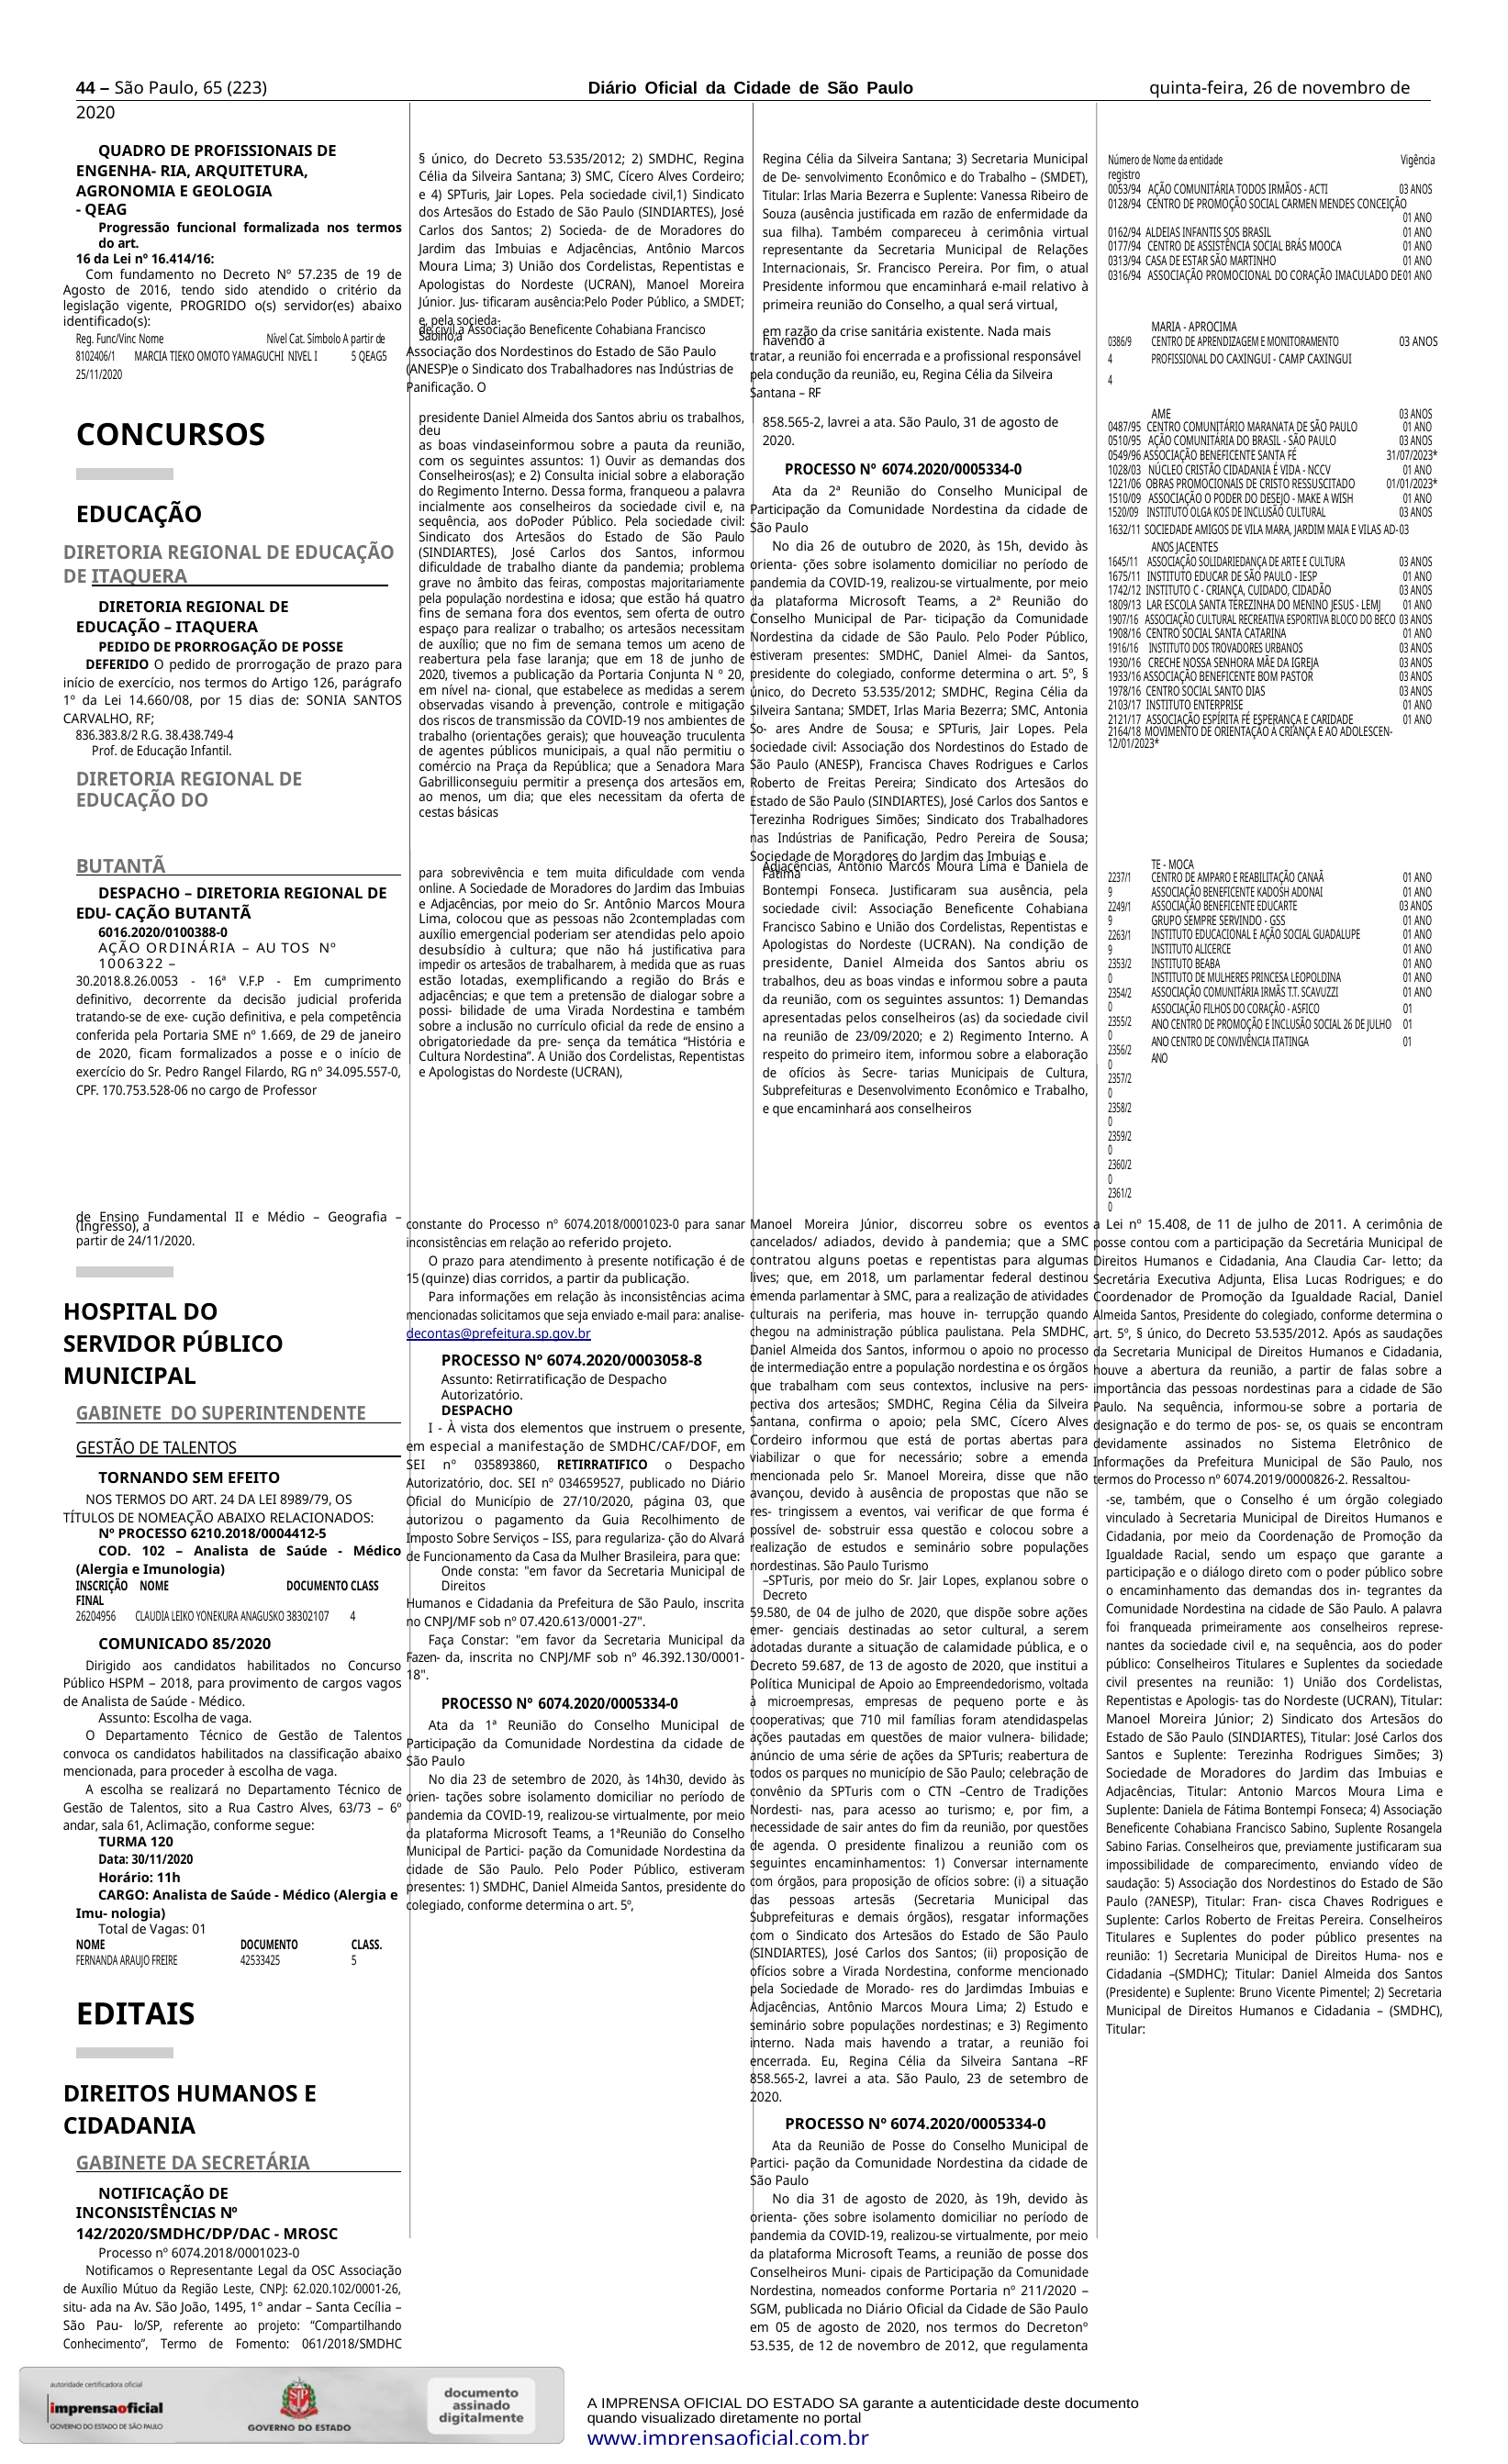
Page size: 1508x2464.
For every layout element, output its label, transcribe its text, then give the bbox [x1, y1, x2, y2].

text Bontempi Fonseca. Justificaram sua ausência, pela sociedade civil: Associação Beneficente Cohabiana Francisco Sabino e União dos Cordelistas, Repentistas e Apologistas do Nordeste (UCRAN). Na condição de presidente, Daniel Almeida dos Santos abriu os trabalhos, deu as boas vindas e informou sobre a pauta da reunião, com os seguintes assuntos: 1) Demandas apresentadas pelos conselheiros (as) da sociedade civil na reunião de 23/09/2020; e 2) Regimento Interno. A respeito do primeiro item, informou sobre a elaboração de ofícios às Secre- tarias Municipais de Cultura, Subprefeituras e Desenvolvimento Econômico e Trabalho, e que encaminhará aos conselheiros [763, 880, 1089, 1118]
text 1028/03 NÚCLEO CRISTÃO CIDADANIA É VIDA - NCCV 01 ANO [1108, 463, 1443, 477]
text 1510/09 ASSOCIAÇÃO O PODER DO DESEJO - MAKE A WISH 01 ANO [1108, 492, 1443, 506]
text 836.383.8/2 R.G. 38.438.749-4 [63, 728, 233, 742]
subtitle Progressão funcional formalizada nos termos do art. [98, 220, 402, 251]
text de Ensino Fundamental II e Médio – Geografia – (Ingresso), a [76, 1215, 402, 1233]
text GRUPO SEMPRE SERVINDO - GSS 01 ANO [1151, 914, 1443, 928]
text INSTITUTO DE MULHERES PRINCESA LEOPOLDINA 01 ANO [1151, 971, 1443, 986]
text 16 da Lei nº 16.414/16: [76, 251, 402, 267]
text 2361/20 [1108, 1187, 1135, 1215]
subtitle TORNANDO SEM EFEITO [98, 1467, 402, 1488]
text 0487/95 CENTRO COMUNITÁRIO MARANATA DE SÃO PAULO 01 ANO [1108, 420, 1443, 434]
text ASSOCIAÇÃO FILHOS DO CORAÇÃO - ASFICO 01 ANO CENTRO DE PROMOÇÃO E INCLUSÃO SOCIAL 26 DE JULHO 01 ANO CENTRO DE CONVIVÊNCIA ITATINGA 01 ANO [1151, 1000, 1430, 1066]
text A escolha se realizará no Departamento Técnico de Gestão de Talentos, sito a Rua Castro Alves, 63/73 – 6º andar, sala 61, Aclimação, conforme segue: [63, 1780, 402, 1834]
text tratar, a reunião foi encerrada e a profissional responsável pela condução da reunião, eu, Regina Célia da Silveira Santana – RF [754, 347, 1089, 402]
subtitle 6016.2020/0100388-0 [98, 925, 402, 941]
text INSTITUTO ALICERCE 01 ANO [1151, 942, 1443, 957]
text 1907/16 ASSOCIAÇÃO CULTURAL RECREATIVA ESPORTIVA BLOCO DO BECO 03 ANOS [1108, 613, 1443, 627]
text 0162/94 ALDEIAS INFANTIS SOS BRASIL 01 ANO [1108, 226, 1443, 240]
text 1645/11 ASSOCIAÇÃO SOLIDARIEDANÇA DE ARTE E CULTURA 03 ANOS [1108, 556, 1443, 570]
text COD. 102 – Analista de Saúde - Médico (Alergia e Imunologia) [76, 1542, 401, 1578]
text Para informações em relação às inconsistências acima mencionadas solicitamos que seja enviado e-mail para: analise- decontas@prefeitura.sp.gov.br [411, 1288, 745, 1342]
text 0549/96 ASSOCIAÇÃO BENEFICENTE SANTA FÉ 31/07/2023* [1108, 449, 1443, 463]
text 2356/20 [1108, 1043, 1135, 1072]
text 1978/16 CENTRO SOCIAL SANTO DIAS 03 ANOS [1108, 685, 1443, 698]
subtitle PROCESSO Nº 6074.2020/0005334-0 [785, 458, 1089, 479]
text de civil,a Associação Beneficente Cohabiana Francisco Sabino,a [419, 329, 744, 342]
subtitle EDUCAÇÃO [76, 498, 402, 530]
text 2263/19 [1108, 929, 1135, 957]
text FERNANDA ARAUJO FREIRE 42533425 5 [76, 1953, 402, 1968]
subtitle GABINETE DA SECRETÁRIA [76, 2149, 402, 2175]
text Com fundamento no Decreto Nº 57.235 de 19 de Agosto de 2016, tendo sido atendido o critério da legislação vigente, PROGRIDO o(s) servidor(es) abaixo identificado(s): [63, 267, 402, 329]
subtitle DIRETORIA REGIONAL DE EDUCAÇÃO DO [76, 769, 402, 811]
text 59.580, de 04 de julho de 2020, que dispõe sobre ações emer- genciais destinadas ao setor cultural, a serem adotadas durante a situação de calamidade pública, e o Decreto 59.687, de 13 de agosto de 2020, que institui a Política Municipal de Apoio ao Empreendedorismo, voltada à microempresas, empresas de pequeno porte e às cooperativas; que 710 mil famílias foram atendidaspelas ações pautadas em questões de maior vulnera- bilidade; anúncio de uma série de ações da SPTuris; reabertura de todos os parques no município de São Paulo; celebração de convênio da SPTuris com o CTN –Centro de Tradições Nordesti- nas, para acesso ao turismo; e, por fim, a necessidade de sair antes do fim da reunião, por questões de agenda. O presidente finalizou a reunião com os seguintes encaminhamentos: 1) Conversar internamente com órgãos, para proposição de ofícios sobre: (i) a situação das pessoas artesãs (Secretaria Municipal das Subprefeituras e demais órgãos), resgatar informações com o Sindicato dos Artesãos do Estado de São Paulo (SINDIARTES), José Carlos dos Santos; (ii) proposição de ofícios sobre a Virada Nordestina, conforme mencionado pela Sociedade de Morado- res do Jardimdas Imbuias e Adjacências, Antônio Marcos Moura Lima; 2) Estudo e seminário sobre populações nordestinas; e 3) Regimento interno. Nada mais havendo a tratar, a reunião foi encerrada. Eu, Regina Célia da Silveira Santana –RF 858.565-2, lavrei a ata. São Paulo, 23 de setembro de 2020. [754, 1602, 1089, 2106]
text para sobrevivência e tem muita dificuldade com venda online. A Sociedade de Moradores do Jardim das Imbuias e Adjacências, por meio do Sr. Antônio Marcos Moura Lima, colocou que as pessoas não 2contempladas com auxílio emergencial poderiam ser atendidas pelo apoio desubsídio à cultura; que não há justificativa para impedir os artesãos de trabalharem, à medida que as ruas estão lotadas, exemplificando a região do Brás e adjacências; e que tem a pretensão de dialogar sobre a possi- bilidade de uma Virada Nordestina e também sobre a inclusão no currículo oficial da rede de ensino a obrigatoriedade da pre- sença da temática “História e Cultura Nordestina”. A União dos Cordelistas, Repentistas e Apologistas do Nordeste (UCRAN), [419, 865, 745, 1080]
text 30.2018.8.26.0053 - 16ª V.F.P - Em cumprimento definitivo, decorrente da decisão judicial proferida tratando-se de exe- cução definitiva, e pela competência conferida pela Portaria SME nº 1.669, de 29 de janeiro de 2020, ficam formalizados a posse e o início de exercício do Sr. Pedro Rangel Filardo, RG nº 34.095.557-0, CPF. 170.753.528-06 no cargo de Professor [76, 971, 402, 1099]
text 2357/20 [1108, 1072, 1135, 1100]
subtitle PEDIDO DE PRORROGAÇÃO DE POSSE [98, 640, 402, 654]
text 1916/16 INSTITUTO DOS TROVADORES URBANOS 03 ANOS [1108, 641, 1443, 655]
text No dia 26 de outubro de 2020, às 15h, devido às orienta- ções sobre isolamento domiciliar no período de pandemia da COVID-19, realizou-se virtualmente, por meio da plataforma Microsoft Teams, a 2ª Reunião do Conselho Municipal de Par- ticipação da Comunidade Nordestina da cidade de São Paulo. Pelo Poder Público, estiveram presentes: SMDHC, Daniel Almei- da Santos, presidente do colegiado, conforme determina o art. 5º, § único, do Decreto 53.535/2012; SMDHC, Regina Célia da Silveira Santana; SMDET, Irlas Maria Bezerra; SMC, Antonia So- ares Andre de Sousa; e SPTuris, Jair Lopes. Pela sociedade civil: Associação dos Nordestinos do Estado de São Paulo (ANESP), Francisca Chaves Rodrigues e Carlos Roberto de Freitas Pereira; Sindicato dos Artesãos do Estado de São Paulo (SINDIARTES), José Carlos dos Santos e Terezinha Rodrigues Simões; Sindicato dos Trabalhadores nas Indústrias de Panificação, Pedro Pereira de Sousa; Sociedade de Moradores do Jardim das Imbuias e [754, 536, 1089, 865]
text Onde consta: "em favor da Secretaria Municipal de Direitos [441, 1565, 745, 1594]
subtitle DIREITOS HUMANOS E CIDADANIA [63, 2077, 330, 2140]
subtitle BUTANTÃ [76, 865, 402, 875]
text Faça Constar: "em favor da Secretaria Municipal da Fazen- da, inscrita no CNPJ/MF sob nº 46.392.130/0001-18". [411, 1630, 744, 1684]
subtitle QUADRO DE PROFISSIONAIS DE ENGENHA- RIA, ARQUITETURA, AGRONOMIA E GEOLOGIA [76, 140, 386, 201]
text 0177/94 CENTRO DE ASSISTÊNCIA SOCIAL BRÁS MOOCA 01 ANO [1108, 240, 1443, 254]
text ASSOCIAÇÃO BENEFICENTE KADOSH ADONAI 01 ANO [1151, 885, 1443, 899]
text Notificamos o Representante Legal da OSC Associação de Auxílio Mútuo da Região Leste, CNPJ: 62.020.102/0001-26, situ- ada na Av. São João, 1495, 1° andar – Santa Cecília – São Pau- lo/SP, referente ao projeto: “Compartilhando Conhecimento”, Termo de Fomento: 061/2018/SMDHC constante do Processo nº 6074.2018/0001023-0 para sanar inconsistências em relação ao referido projeto. [411, 1215, 745, 1251]
text O prazo para atendimento à presente notificação é de 15 (quinze) dias corridos, a partir da publicação. [411, 1251, 744, 1288]
text Assunto: Escolha de vaga. [98, 1711, 402, 1725]
text 1930/16 CRECHE NOSSA SENHORA MÃE DA IGREJA 03 ANOS [1108, 655, 1443, 670]
text as boas vindaseinformou sobre a pauta da reunião, com os seguintes assuntos: 1) Ouvir as demandas dos Conselheiros(as); e 2) Consulta inicial sobre a elaboração do Regimento Interno. Dessa forma, franqueou a palavra incialmente aos conselheiros da sociedade civil e, na sequência, aos doPoder Público. Pela sociedade civil: Sindicato dos Artesãos do Estado de São Paulo (SINDIARTES), José Carlos dos Santos, informou dificuldade de trabalho diante da pandemia; problema grave no âmbito das feiras, compostas majoritariamente pela população nordestina e idosa; que estão há quatro fins de semana fora dos eventos, sem oferta de outro espaço para realizar o trabalho; os artesãos necessitam de auxílio; que no fim de semana temos um aceno de reabertura pela fase laranja; que em 18 de junho de 2020, tivemos a publicação da Portaria Conjunta N º 20, em nível na- cional, que estabelece as medidas a serem observadas visando à prevenção, controle e mitigação dos riscos de transmissão da COVID-19 nos ambientes de trabalho (orientações gerais); que houveação truculenta de agentes públicos municipais, a qual não permitiu o comércio na Praça da República; que a Senadora Mara Gabrilliconseguiu permitir a presença dos artesãos em, ao menos, um dia; que eles necessitam da oferta de cestas básicas [419, 438, 745, 820]
text Data: 30/11/2020 Horário: 11h [98, 1850, 241, 1886]
text 2353/20 [1108, 957, 1135, 986]
subtitle COMUNICADO 85/2020 [98, 1633, 402, 1654]
text presidente Daniel Almeida dos Santos abriu os trabalhos, deu [419, 413, 745, 438]
text 0386/94 [1108, 331, 1135, 368]
subtitle GABINETE DO SUPERINTENDENTE [76, 1400, 402, 1426]
subtitle DIRETORIA REGIONAL DE EDUCAÇÃO – ITAQUERA [76, 596, 368, 637]
text –SPTuris, por meio do Sr. Jair Lopes, explanou sobre o Decreto [763, 1574, 1089, 1602]
text Ata da Reunião de Posse do Conselho Municipal de Partici- pação da Comunidade Nordestina da cidade de São Paulo [754, 2135, 1088, 2190]
text - QEAG [76, 201, 402, 218]
subtitle CONCURSOS [76, 413, 402, 454]
subtitle NOTIFICAÇÃO DE INCONSISTÊNCIAS Nº 142/2020/SMDHC/DP/DAC - MROSC [76, 2183, 368, 2244]
text 2355/20 [1108, 1015, 1135, 1043]
text 0316/94 ASSOCIAÇÃO PROMOCIONAL DO CORAÇÃO IMACULADO DE 01 ANO [1108, 269, 1443, 284]
text No dia 31 de agosto de 2020, às 19h, devido às orienta- ções sobre isolamento domiciliar no período de pandemia da COVID-19, realizou-se virtualmente, por meio da plataforma Microsoft Teams, a reunião de posse dos Conselheiros Muni- cipais de Participação da Comunidade Nordestina, nomeados conforme Portaria nº 211/2020 – SGM, publicada no Diário Oficial da Cidade de São Paulo em 05 de agosto de 2020, nos termos do Decretonº 53.535, de 12 de novembro de 2012, que regulamenta a Lei nº 15.408, de 11 de julho de 2011. A cerimônia de posse contou com a participação da Secretária Municipal de Direitos Humanos e Cidadania, Ana Claudia Car- letto; da Secretária Executiva Adjunta, Elisa Lucas Rodrigues; e do Coordenador de Promoção da Igualdade Racial, Daniel Almeida Santos, Presidente do colegiado, conforme determina o art. 5º, § único, do Decreto 53.535/2012. Após as saudações da Secretaria Municipal de Direitos Humanos e Cidadania, houve a abertura da reunião, a partir de falas sobre a importância das pessoas nordestinas para a cidade de São Paulo. Na sequência, informou-se sobre a portaria de designação e do termo de pos- se, os quais se encontram devidamente assinados no Sistema Eletrônico de Informações da Prefeitura Municipal de São Paulo, nos termos do Processo nº 6074.2019/0000826-2. Ressaltou- [750, 2190, 1089, 2354]
text INSTITUTO BEABA 01 ANO [1151, 957, 1443, 971]
text No dia 31 de agosto de 2020, às 19h, devido às orienta- ções sobre isolamento domiciliar no período de pandemia da COVID-19, realizou-se virtualmente, por meio da plataforma Microsoft Teams, a reunião de posse dos Conselheiros Muni- cipais de Participação da Comunidade Nordestina, nomeados conforme Portaria nº 211/2020 – SGM, publicada no Diário Oficial da Cidade de São Paulo em 05 de agosto de 2020, nos termos do Decretonº 53.535, de 12 de novembro de 2012, que regulamenta a Lei nº 15.408, de 11 de julho de 2011. A cerimônia de posse contou com a participação da Secretária Municipal de Direitos Humanos e Cidadania, Ana Claudia Car- letto; da Secretária Executiva Adjunta, Elisa Lucas Rodrigues; e do Coordenador de Promoção da Igualdade Racial, Daniel Almeida Santos, Presidente do colegiado, conforme determina o art. 5º, § único, do Decreto 53.535/2012. Após as saudações da Secretaria Municipal de Direitos Humanos e Cidadania, houve a abertura da reunião, a partir de falas sobre a importância das pessoas nordestinas para a cidade de São Paulo. Na sequência, informou-se sobre a portaria de designação e do termo de pos- se, os quais se encontram devidamente assinados no Sistema Eletrônico de Informações da Prefeitura Municipal de São Paulo, nos termos do Processo nº 6074.2019/0000826-2. Ressaltou- [1098, 1215, 1443, 1488]
text ASSOCIAÇÃO COMUNITÁRIA IRMÃS T.T. SCAVUZZI 01 ANO [1151, 986, 1443, 999]
subtitle TURMA 120 [98, 1834, 402, 1850]
text CENTRO DE APRENDIZAGEM E MONITORAMENTO PROFISSIONAL DO CAXINGUI - CAMP CAXINGUI [1151, 332, 1380, 368]
subtitle GESTÃO DE TALENTOS [76, 1436, 402, 1459]
subtitle DESPACHO – DIRETORIA REGIONAL DE EDU- CAÇÃO BUTANTÃ [76, 883, 393, 923]
text INSCRIÇÃO NOME DOCUMENTO CLASS FINAL [76, 1578, 402, 1609]
text Prof. de Educação Infantil. [63, 742, 231, 758]
text AÇÃO ORDINÁRIA – AU TOS Nº 1006322 – [98, 941, 402, 971]
text I - À vista dos elementos que instruem o presente, em especial a manifestação de SMDHC/CAF/DOF, em SEI nº 035893860, RETIRRATIFICO o Despacho Autorizatório, doc. SEI nº 034659527, publicado no Diário Oficial do Município de 27/10/2020, página 03, que autorizou o pagamento da Guia Recolhimento de Imposto Sobre Serviços – ISS, para regulariza- ção do Alvará de Funcionamento da Casa da Mulher Brasileira, para que: [411, 1419, 745, 1565]
text Total de Vagas: 01 [98, 1922, 402, 1937]
text partir de 24/11/2020. [76, 1233, 402, 1249]
text TE - MOCA [1151, 865, 1443, 871]
text 0053/94 AÇÃO COMUNITÁRIA TODOS IRMÃOS - ACTI 03 ANOS [1108, 183, 1443, 196]
subtitle EDITAIS [76, 1992, 402, 2034]
text Dirigido aos candidatos habilitados no Concurso Público HSPM – 2018, para provimento de cargos vagos de Analista de Saúde - Médico. [63, 1656, 401, 1711]
text 1809/13 LAR ESCOLA SANTA TEREZINHA DO MENINO JESUS - LEMJ 01 ANO [1108, 598, 1443, 613]
text No dia 23 de setembro de 2020, às 14h30, devido às orien- tações sobre isolamento domiciliar no período de pandemia da COVID-19, realizou-se virtualmente, por meio da plataforma Microsoft Teams, a 1ªReunião do Conselho Municipal de Partici- pação da Comunidade Nordestina da cidade de São Paulo. Pelo Poder Público, estiveram presentes: 1) SMDHC, Daniel Almeida Santos, presidente do colegiado, conforme determina o art. 5º, [411, 1770, 745, 1914]
text Reg. Func/Vinc Nome Nível Cat. Símbolo A partir de 8102406/1 MARCIA TIEKO OMOTO YAMAGUCHI NIVEL I 5 QEAG5 25/11/2020 [76, 329, 401, 383]
text 1520/09 INSTITUTO OLGA KOS DE INCLUSÃO CULTURAL 03 ANOS [1108, 506, 1443, 520]
text Adjacências, Antônio Marcos Moura Lima e Daniela de Fátima [763, 865, 1089, 880]
text 1221/06 OBRAS PROMOCIONAIS DE CRISTO RESSUSCITADO 01/01/2023* [1108, 477, 1443, 492]
text 2354/20 [1108, 986, 1135, 1015]
subtitle NOME DOCUMENTO CLASS. [76, 1937, 402, 1953]
text Notificamos o Representante Legal da OSC Associação de Auxílio Mútuo da Região Leste, CNPJ: 62.020.102/0001-26, situ- ada na Av. São João, 1495, 1° andar – Santa Cecília – São Pau- lo/SP, referente ao projeto: “Compartilhando Conhecimento”, Termo de Fomento: 061/2018/SMDHC constante do Processo nº 6074.2018/0001023-0 para sanar inconsistências em relação ao referido projeto. [63, 2261, 402, 2352]
text em razão da crise sanitária existente. Nada mais havendo a [763, 329, 1088, 347]
text 0128/94 CENTRO DE PROMOÇÃO SOCIAL CARMEN MENDES CONCEIÇÃO 01 ANO [1108, 196, 1443, 226]
text 2121/17 ASSOCIAÇÃO ESPÍRITA FÉ ESPERANÇA E CARIDADE 01 ANO [1108, 713, 1443, 728]
text 1632/11 SOCIEDADE AMIGOS DE VILA MARA, JARDIM MAIA E VILAS AD- 03 ANOS JACENTES [1108, 520, 1430, 556]
text INSTITUTO EDUCACIONAL E AÇÃO SOCIAL GUADALUPE 01 ANO [1151, 928, 1443, 942]
text AME 03 ANOS [1151, 413, 1443, 420]
subtitle PROCESSO Nº 6074.2020/0003058-8 [441, 1349, 745, 1370]
text 1908/16 CENTRO SOCIAL SANTA CATARINA 01 ANO [1108, 627, 1443, 641]
text Humanos e Cidadania da Prefeitura de São Paulo, inscrita no CNPJ/MF sob nº 07.420.613/0001-27". [411, 1594, 745, 1630]
text Associação dos Nordestinos do Estado de São Paulo (ANESP)e o Sindicato dos Trabalhadores nas Indústrias de Panificação. O [410, 342, 745, 396]
text 26204956 CLAUDIA LEIKO YONEKURA ANAGUSKO 38302107 4 [76, 1609, 402, 1624]
text 1933/16 ASSOCIAÇÃO BENEFICENTE BOM PASTOR 03 ANOS [1108, 670, 1443, 685]
text 0510/95 AÇÃO COMUNITÁRIA DO BRASIL - SÃO PAULO 03 ANOS [1108, 434, 1443, 449]
text 2103/17 INSTITUTO ENTERPRISE 01 ANO [1108, 698, 1443, 713]
text Assunto: Retirratificação de Despacho Autorizatório. [441, 1373, 745, 1403]
text Regina Célia da Silveira Santana; 3) Secretaria Municipal de De- senvolvimento Econômico e do Trabalho – (SMDET), Titular: Irlas Maria Bezerra e Suplente: Vanessa Ribeiro de Souza (ausência justificada em razão de enfermidade da sua filha). Também compareceu à cerimônia virtual representante da Secretaria Municipal de Relações Internacionais, Sr. Francisco Pereira. Por fim, o atual Presidente informou que encaminhará e-mail relativo à primeira reunião do Conselho, a qual será virtual, [763, 150, 1089, 314]
text 2164/18 MOVIMENTO DE ORIENTAÇÃO À CRIANÇA E AO ADOLESCEN- 12/01/2023* [1108, 728, 1443, 751]
text DEFERIDO O pedido de prorrogação de prazo para início de exercício, nos termos do Artigo 126, parágrafo 1º da Lei 14.660/08, por 15 dias de: SONIA SANTOS CARVALHO, RF; [63, 654, 402, 728]
text O Departamento Técnico de Gestão de Talentos convoca os candidatos habilitados na classificação abaixo mencionada, para proceder à escolha de vaga. [63, 1725, 402, 1780]
subtitle DESPACHO [441, 1403, 745, 1419]
subtitle Nº PROCESSO 6210.2018/0004412-5 [98, 1526, 402, 1542]
text 2249/19 [1108, 900, 1135, 929]
text -se, também, que o Conselho é um órgão colegiado vinculado à Secretaria Municipal de Direitos Humanos e Cidadania, por meio da Coordenação de Promoção da Igualdade Racial, sendo um espaço que garante a participação e o diálogo direto com o poder público sobre o encaminhamento das demandas dos in- tegrantes da Comunidade Nordestina na cidade de São Paulo. A palavra foi franqueada primeiramente aos conselheiros represe- nantes da sociedade civil e, na sequência, aos do poder público: Conselheiros Titulares e Suplentes da sociedade civil presentes na reunião: 1) União dos Cordelistas, Repentistas e Apologis- tas do Nordeste (UCRAN), Titular: Manoel Moreira Júnior; 2) Sindicato dos Artesãos do Estado de São Paulo (SINDIARTES), Titular: José Carlos dos Santos e Suplente: Terezinha Rodrigues Simões; 3) Sociedade de Moradores do Jardim das Imbuias e Adjacências, Titular: Antonio Marcos Moura Lima e Suplente: Daniela de Fátima Bontempi Fonseca; 4) Associação Beneficente Cohabiana Francisco Sabino, Suplente Rosangela Sabino Farias. Conselheiros que, previamente justificaram sua impossibilidade de comparecimento, enviando vídeo de saudação: 5) Associação dos Nordestinos do Estado de São Paulo (?ANESP), Titular: Fran- cisca Chaves Rodrigues e Suplente: Carlos Roberto de Freitas Pereira. Conselheiros Titulares e Suplentes do poder público presentes na reunião: 1) Secretaria Municipal de Direitos Huma- nos e Cidadania –(SMDHC); Titular: Daniel Almeida dos Santos (Presidente) e Suplente: Bruno Vicente Pimentel; 2) Secretaria Municipal de Direitos Humanos e Cidadania – (SMDHC), Titular: [1106, 1490, 1443, 2038]
text Número de Nome da entidade Vigência [1108, 152, 1443, 168]
text CENTRO DE AMPARO E REABILITAÇÃO CANAÃ 01 ANO [1151, 871, 1443, 885]
subtitle DIRETORIA REGIONAL DE EDUCAÇÃO DE ITAQUERA [63, 540, 401, 589]
subtitle HOSPITAL DO SERVIDOR PÚBLICO MUNICIPAL [63, 1296, 330, 1391]
text Manoel Moreira Júnior, discorreu sobre os eventos cancelados/ adiados, devido à pandemia; que a SMC contratou alguns poetas e repentistas para algumas lives; que, em 2018, um parlamentar federal destinou emenda parlamentar à SMC, para a realização de atividades culturais na periferia, mas houve in- terrupção quando chegou na administração pública paulistana. Pela SMDHC, Daniel Almeida dos Santos, informou o apoio no processo de intermediação entre a população nordestina e os órgãos que trabalham com seus contextos, inclusive na pers- pectiva dos artesãos; SMDHC, Regina Célia da Silveira Santana, confirma o apoio; pela SMC, Cícero Alves Cordeiro informou que está de portas abertas para viabilizar o que for necessário; sobre a emenda mencionada pelo Sr. Manoel Moreira, disse que não avançou, devido à ausência de propostas que não se res- tringissem a eventos, vai verificar de que forma é possível de- sobstruir essa questão e colocou sobre a realização de estudos e seminário sobre populações nordestinas. São Paulo Turismo [754, 1215, 1089, 1574]
text Ata da 1ª Reunião do Conselho Municipal de Participação da Comunidade Nordestina da cidade de São Paulo [411, 1715, 744, 1770]
text 0313/94 CASA DE ESTAR SÃO MARTINHO 01 ANO [1108, 254, 1443, 269]
text 858.565-2, lavrei a ata. São Paulo, 31 de agosto de 2020. [763, 413, 1089, 450]
text CARGO: Analista de Saúde - Médico (Alergia e Imu- nologia) [76, 1886, 402, 1922]
text 2360/20 [1108, 1158, 1135, 1187]
text 1742/12 INSTITUTO C - CRIANÇA, CUIDADO, CIDADÃO 03 ANOS [1108, 584, 1443, 598]
subtitle PROCESSO Nº 6074.2020/0005334-0 [785, 2113, 1089, 2134]
text registro [1108, 168, 1443, 183]
text ASSOCIAÇÃO BENEFICENTE EDUCARTE 03 ANOS [1151, 899, 1443, 914]
text Ata da 2ª Reunião do Conselho Municipal de Participação da Comunidade Nordestina da cidade de São Paulo [754, 482, 1088, 536]
subtitle PROCESSO Nº 6074.2020/0005334-0 [441, 1692, 745, 1713]
text Processo nº 6074.2018/0001023-0 [98, 2246, 402, 2261]
text NOS TERMOS DO ART. 24 DA LEI 8989/79, OS TÍTULOS DE NOMEAÇÃO ABAIXO RELACIONADOS: [63, 1490, 403, 1526]
text 03 ANOS [1399, 331, 1443, 350]
text 44 – São Paulo, 65 (223) Diário Oficial da Cidade de São Paulo quinta-feira, 26 de novembro de 2020 [76, 76, 1443, 124]
text 2358/20 [1108, 1100, 1135, 1130]
text § único, do Decreto 53.535/2012; 2) SMDHC, Regina Célia da Silveira Santana; 3) SMC, Cícero Alves Cordeiro; e 4) SPTuris, Jair Lopes. Pela sociedade civil,1) Sindicato dos Artesãos do Estado de São Paulo (SINDIARTES), José Carlos dos Santos; 2) Socieda- de de Moradores do Jardim das Imbuias e Adjacências, Antônio Marcos Moura Lima; 3) União dos Cordelistas, Repentistas e Apologistas do Nordeste (UCRAN), Manoel Moreira Júnior. Jus- tificaram ausência:Pelo Poder Público, a SMDET; e, pela socieda- [419, 150, 744, 329]
text 1675/11 INSTITUTO EDUCAR DE SÃO PAULO - IESP 01 ANO [1108, 570, 1443, 584]
text 2237/19 [1108, 870, 1135, 900]
text 2359/20 [1108, 1130, 1135, 1158]
